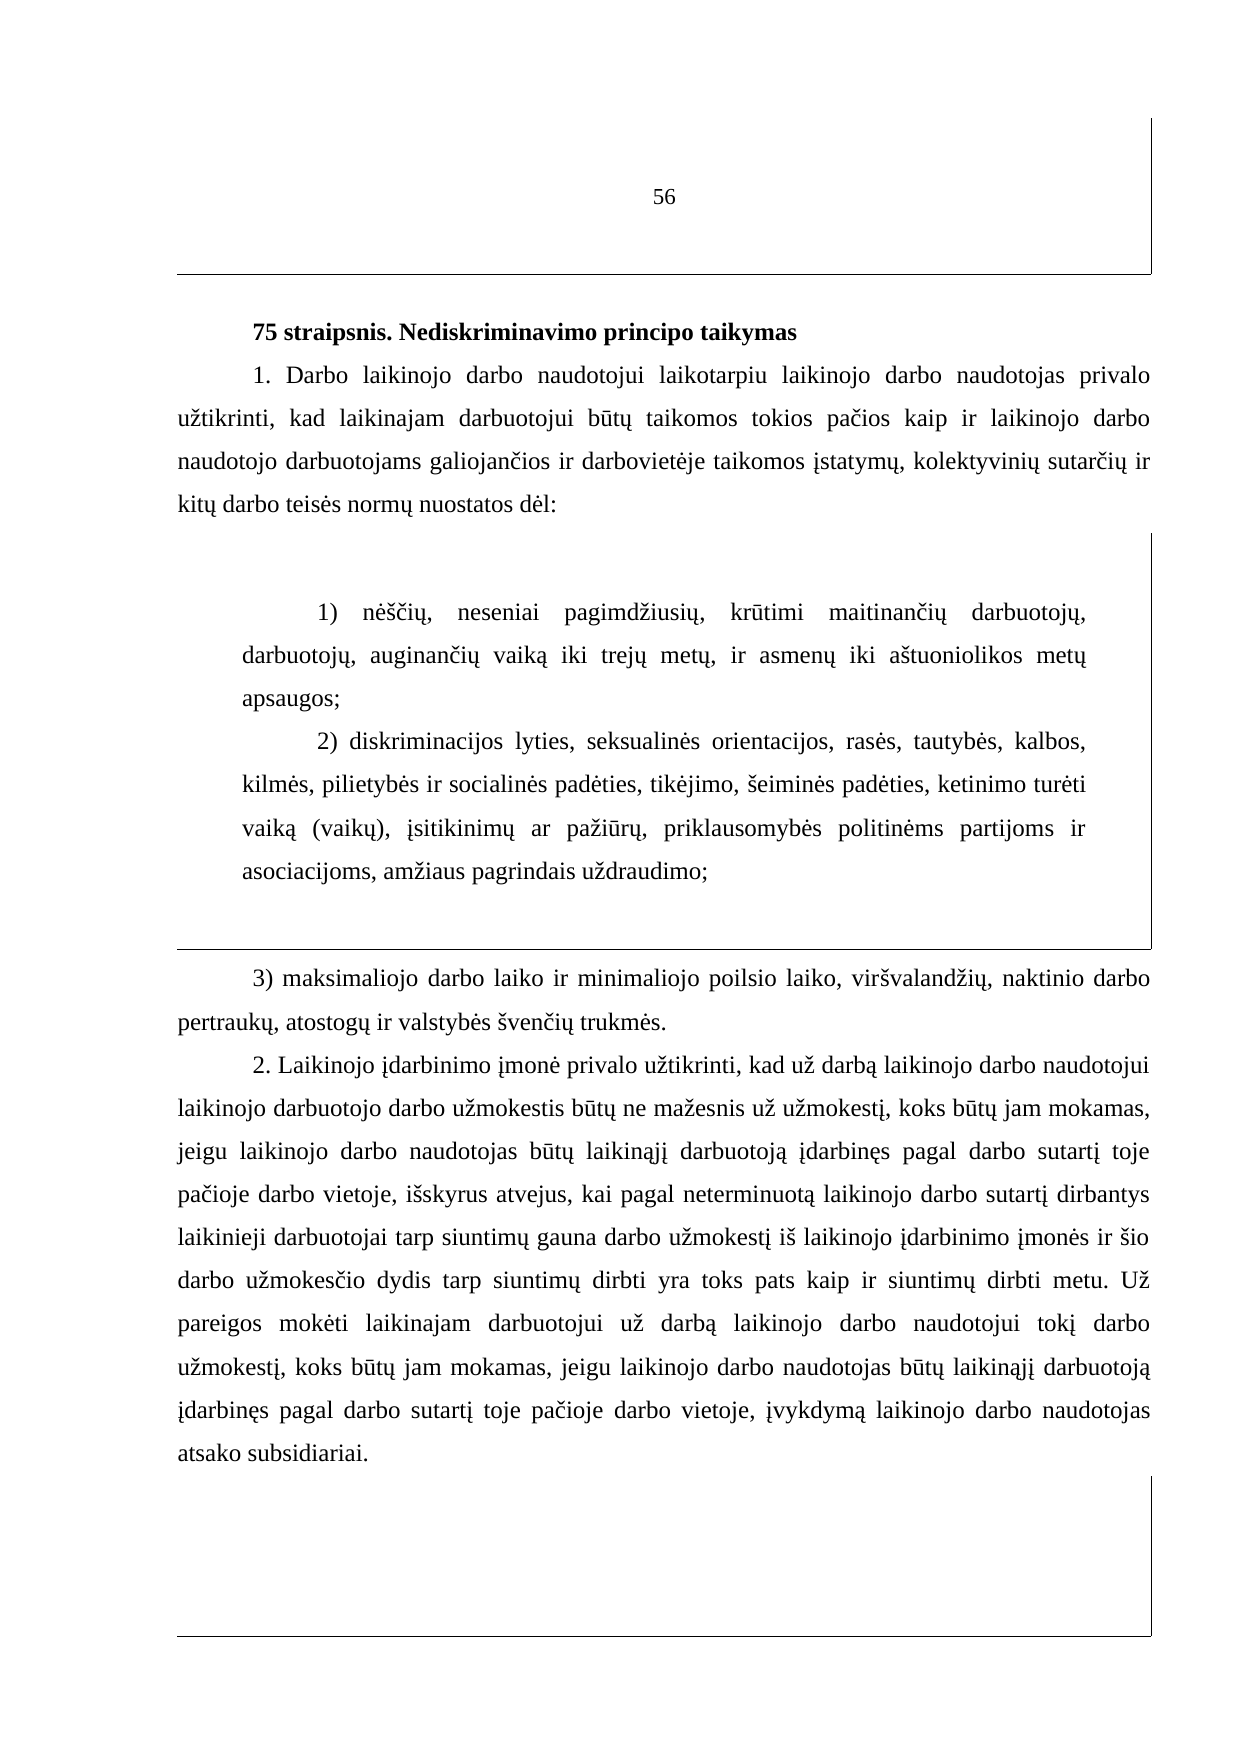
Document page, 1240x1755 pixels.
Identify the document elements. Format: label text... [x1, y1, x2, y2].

text 1. Darbo laikinojo darbo naudotojui laikotarpiu laikinojo darbo naudotojas privalo užtikrinti, kad laikinajam darbuotojui būtų taikomos tokios pačios kaip ir laikinojo darbo naudotojo darbuotojams galiojančios ir darbovietėje taikomos įstatymų, kolektyvinių sutarčių ir kitų darbo teisės normų nuostatos dėl: [177, 360, 1151, 518]
text 1) nėščių, neseniai pagimdžiusių, krūtimi maitinančių darbuotojų, darbuotojų, auginančių vaiką iki trejų metų, ir asmenų iki aštuoniolikos metų apsaugos; [177, 532, 1151, 662]
text 75 straipsnis. Nediskriminavimo principo taikymas [177, 317, 1151, 346]
text 2. Laikinojo įdarbinimo įmonė privalo užtikrinti, kad už darbą laikinojo darbo naudotojui laikinojo darbuotojo darbo užmokestis būtų ne mažesnis už užmokestį, koks būtų jam mokamas, jeigu laikinojo darbo naudotojas būtų laikinąjį darbuotoją įdarbinęs pagal darbo sutartį toje pačioje darbo vietoje, išskyrus atvejus, kai pagal neterminuotą laikinojo darbo sutartį dirbantys laikinieji darbuotojai tarp siuntimų gauna darbo užmokestį iš laikinojo įdarbinimo įmonės ir šio darbo užmokesčio dydis tarp siuntimų dirbti yra toks pats kaip ir siuntimų dirbti metu. Už pareigos mokėti laikinajam darbuotojui už darbą laikinojo darbo naudotojui tokį darbo užmokestį, koks būtų jam mokamas, jeigu laikinojo darbo naudotojas būtų laikinąjį darbuotoją įdarbinęs pagal darbo sutartį toje pačioje darbo vietoje, įvykdymą laikinojo darbo naudotojas atsako subsidiariai. [177, 1050, 1151, 1467]
text 3) maksimaliojo darbo laiko ir minimaliojo poilsio laiko, viršvalandžių, naktinio darbo pertraukų, atostogų ir valstybės švenčių trukmės. [177, 963, 1151, 1035]
text 2) diskriminacijos lyties, seksualinės orientacijos, rasės, tautybės, kalbos, kilmės, pilietybės ir socialinės padėties, tikėjimo, šeiminės padėties, ketinimo turėti vaiką (vaikų), įsitikinimų ar pažiūrų, priklausomybės politinėms partijoms ir asociacijoms, amžiaus pagrindais uždraudimo; [177, 662, 1151, 949]
